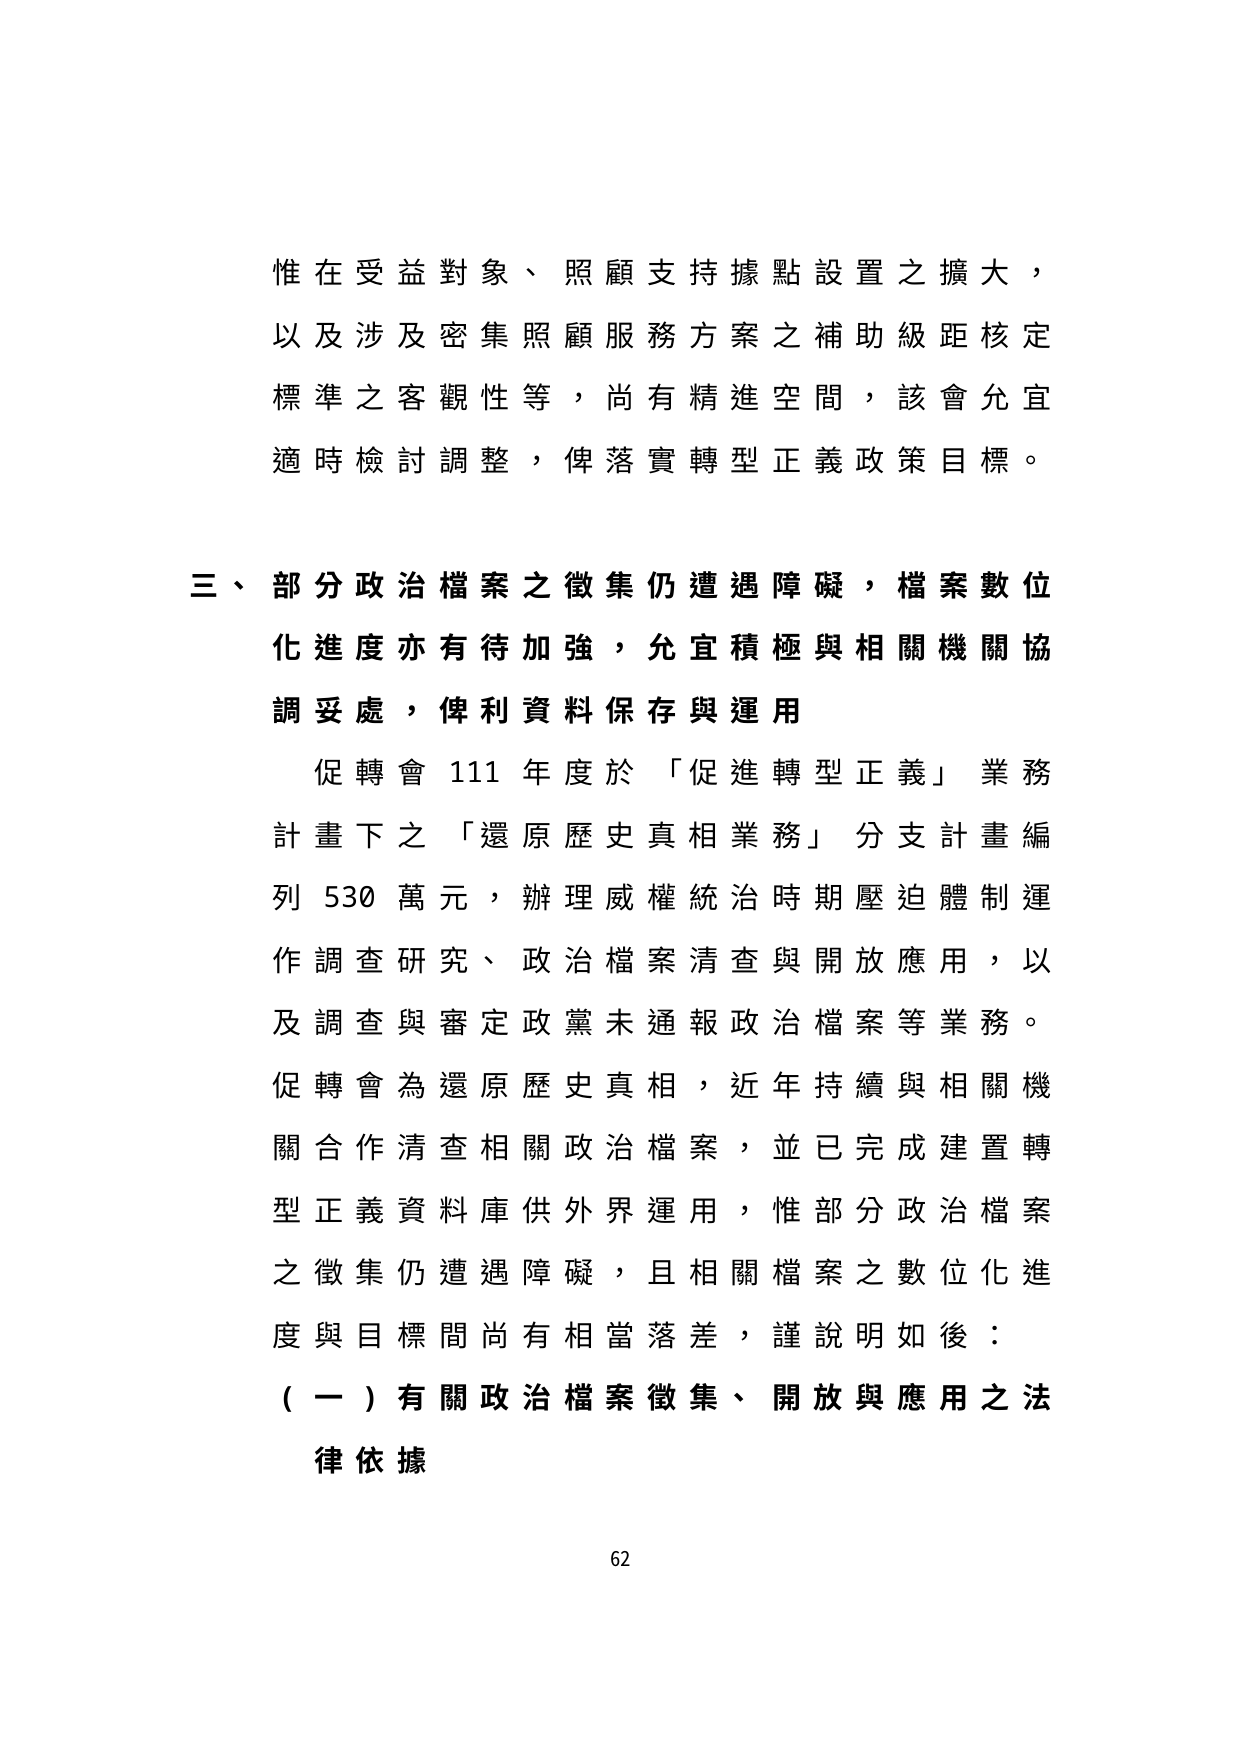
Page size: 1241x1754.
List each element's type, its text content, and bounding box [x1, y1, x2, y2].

text 促轉會111年度於「促進轉型正義」業務計畫下之「還原歷史真相業務」分支計畫編列530萬元，辦理威權統治時期壓迫體制運作調查研究、政治檔案清查與開放應用，以及調查與審定政黨未通報政治檔案等業務。促轉會為還原歷史真相，近年持續與相關機關合作清查相關政治檔案，並已完成建置轉型正義資料庫供外界運用，惟部分政治檔案之徵集仍遭遇障礙，且相關檔案之數位化進度與目標間尚有相當落差，謹說明如後： [242, 729, 1058, 1354]
text (一)有關政治檔案徵集、開放與應用之法律依據 [242, 1354, 1058, 1479]
text 惟在受益對象、照顧支持據點設置之擴大，以及涉及密集照顧服務方案之補助級距核定標準之客觀性等，尚有精進空間，該會允宜適時檢討調整，俾落實轉型正義政策目標。 [242, 229, 1058, 479]
text 三、部分政治檔案之徵集仍遭遇障礙，檔案數位化進度亦有待加強，允宜積極與相關機關協調妥處，俾利資料保存與運用 [183, 542, 1058, 729]
